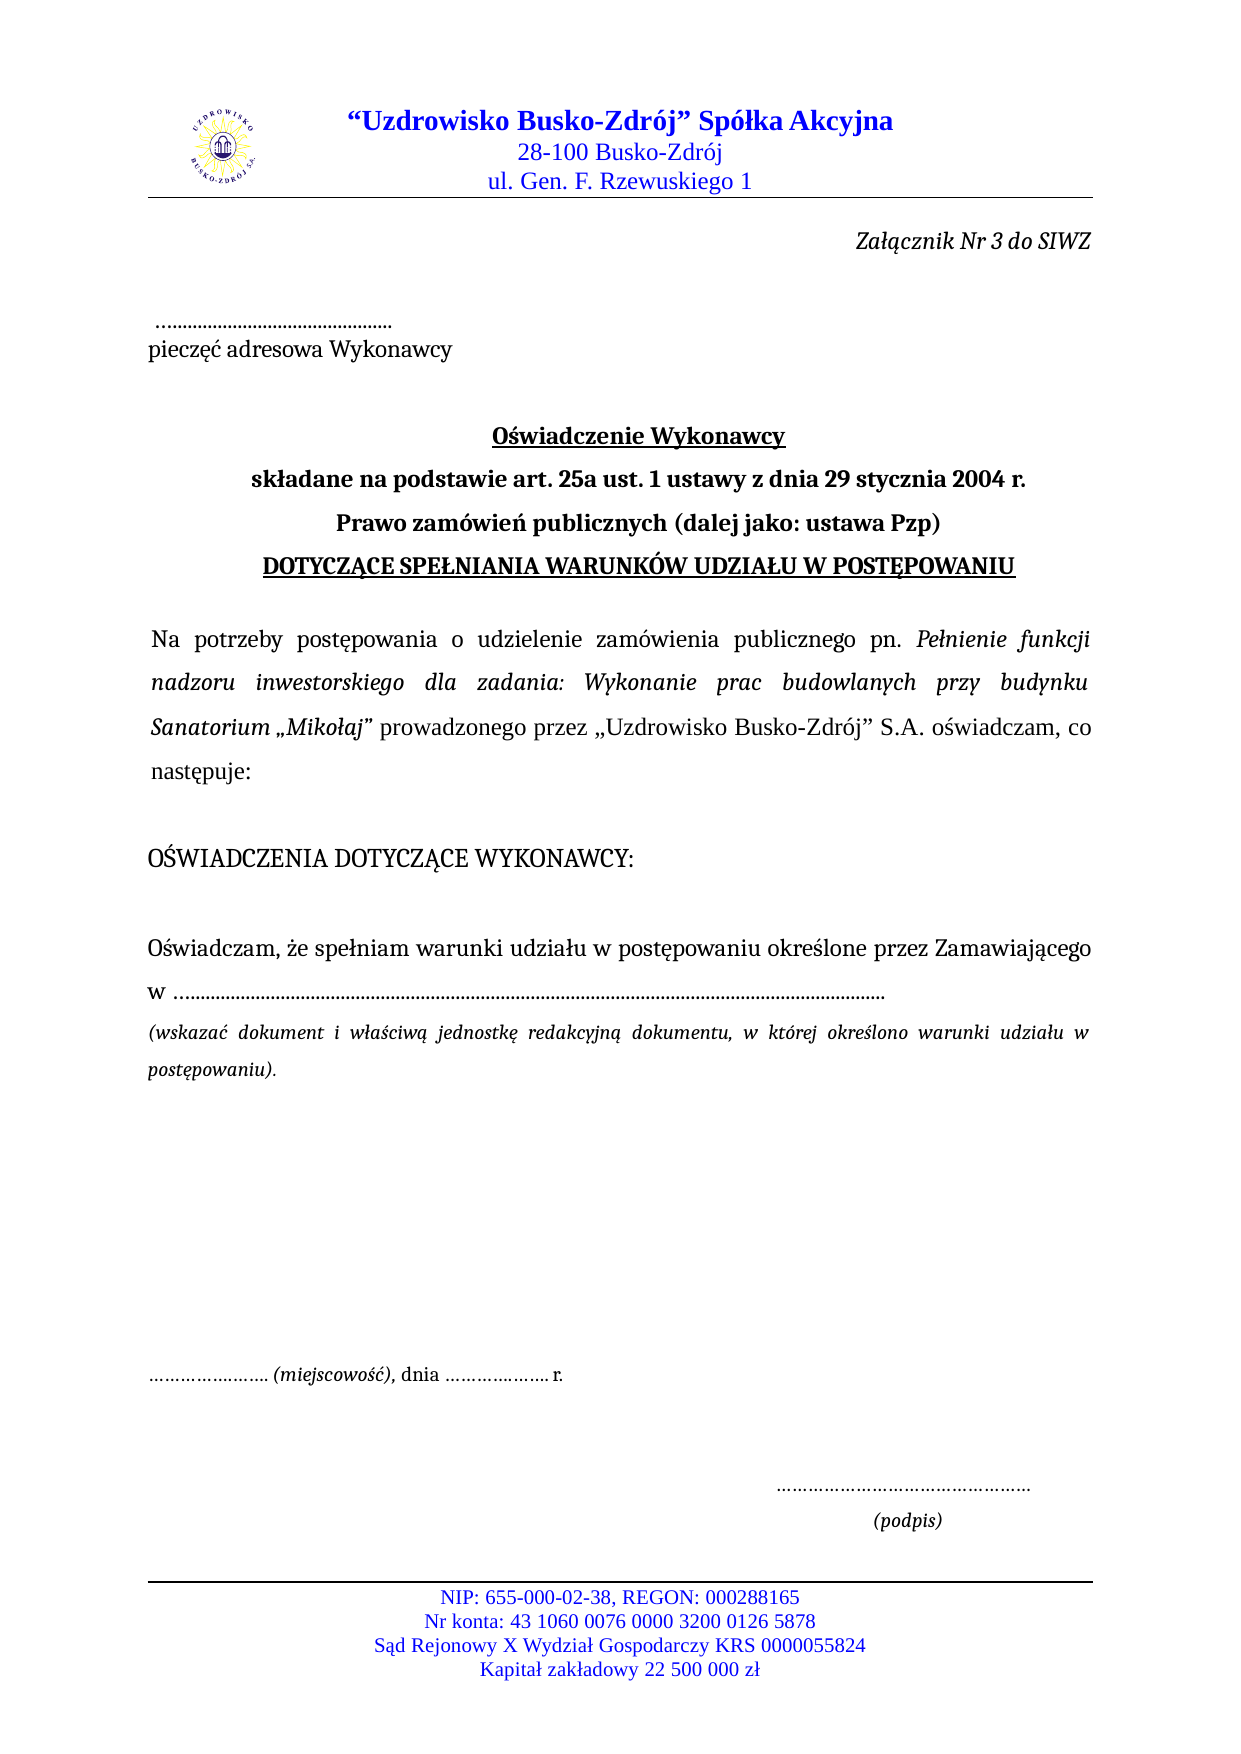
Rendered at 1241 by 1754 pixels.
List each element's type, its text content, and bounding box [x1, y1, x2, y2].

text …………….……. (miejscowość), dnia ………….……. r. [148, 1362, 1093, 1387]
list OŚWIADCZENIA DOTYCZĄCE WYKONAWCY: [148, 843, 1093, 874]
list (podpis) [149, 1509, 1093, 1533]
text ………………………………………… [149, 1472, 1093, 1497]
list pieczęć adresowa Wykonawcy [148, 335, 1093, 364]
list Prawo zamówień publicznych (dalej jako: ustawa Pzp) [148, 509, 1093, 538]
list DOTYCZĄCE SPEŁNIANIA WARUNKÓW UDZIAŁU W POSTĘPOWANIU [148, 552, 1093, 581]
list Na potrzeby postępowania o udzielenie zamówienia publicznego pn. Pełnienie funkcji nadzoru inwestorskiego dla zadania: Wykonanie prac budowlanych przy budynku Sanatorium „Mikołaj” prowadzonego przez „Uzdrowisko Busko-Zdrój” S.A. oświadczam, co następuje: [151, 624, 1093, 785]
list Załącznik Nr 3 do SIWZ [148, 227, 1093, 256]
list Oświadczam, że spełniam warunki udziału w postępowaniu określone przez Zamawiającego w …........................................................................................................................................... [148, 933, 1093, 1006]
list Oświadczenie Wykonawcy [148, 422, 1093, 451]
list …............................................ [148, 306, 1093, 335]
list składane na podstawie art. 25a ust. 1 ustawy z dnia 29 stycznia 2004 r. [148, 465, 1093, 494]
list (wskazać dokument i właściwą jednostkę redakcyjną dokumentu, w której określono warunki udziału w postępowaniu). [148, 1020, 1093, 1082]
